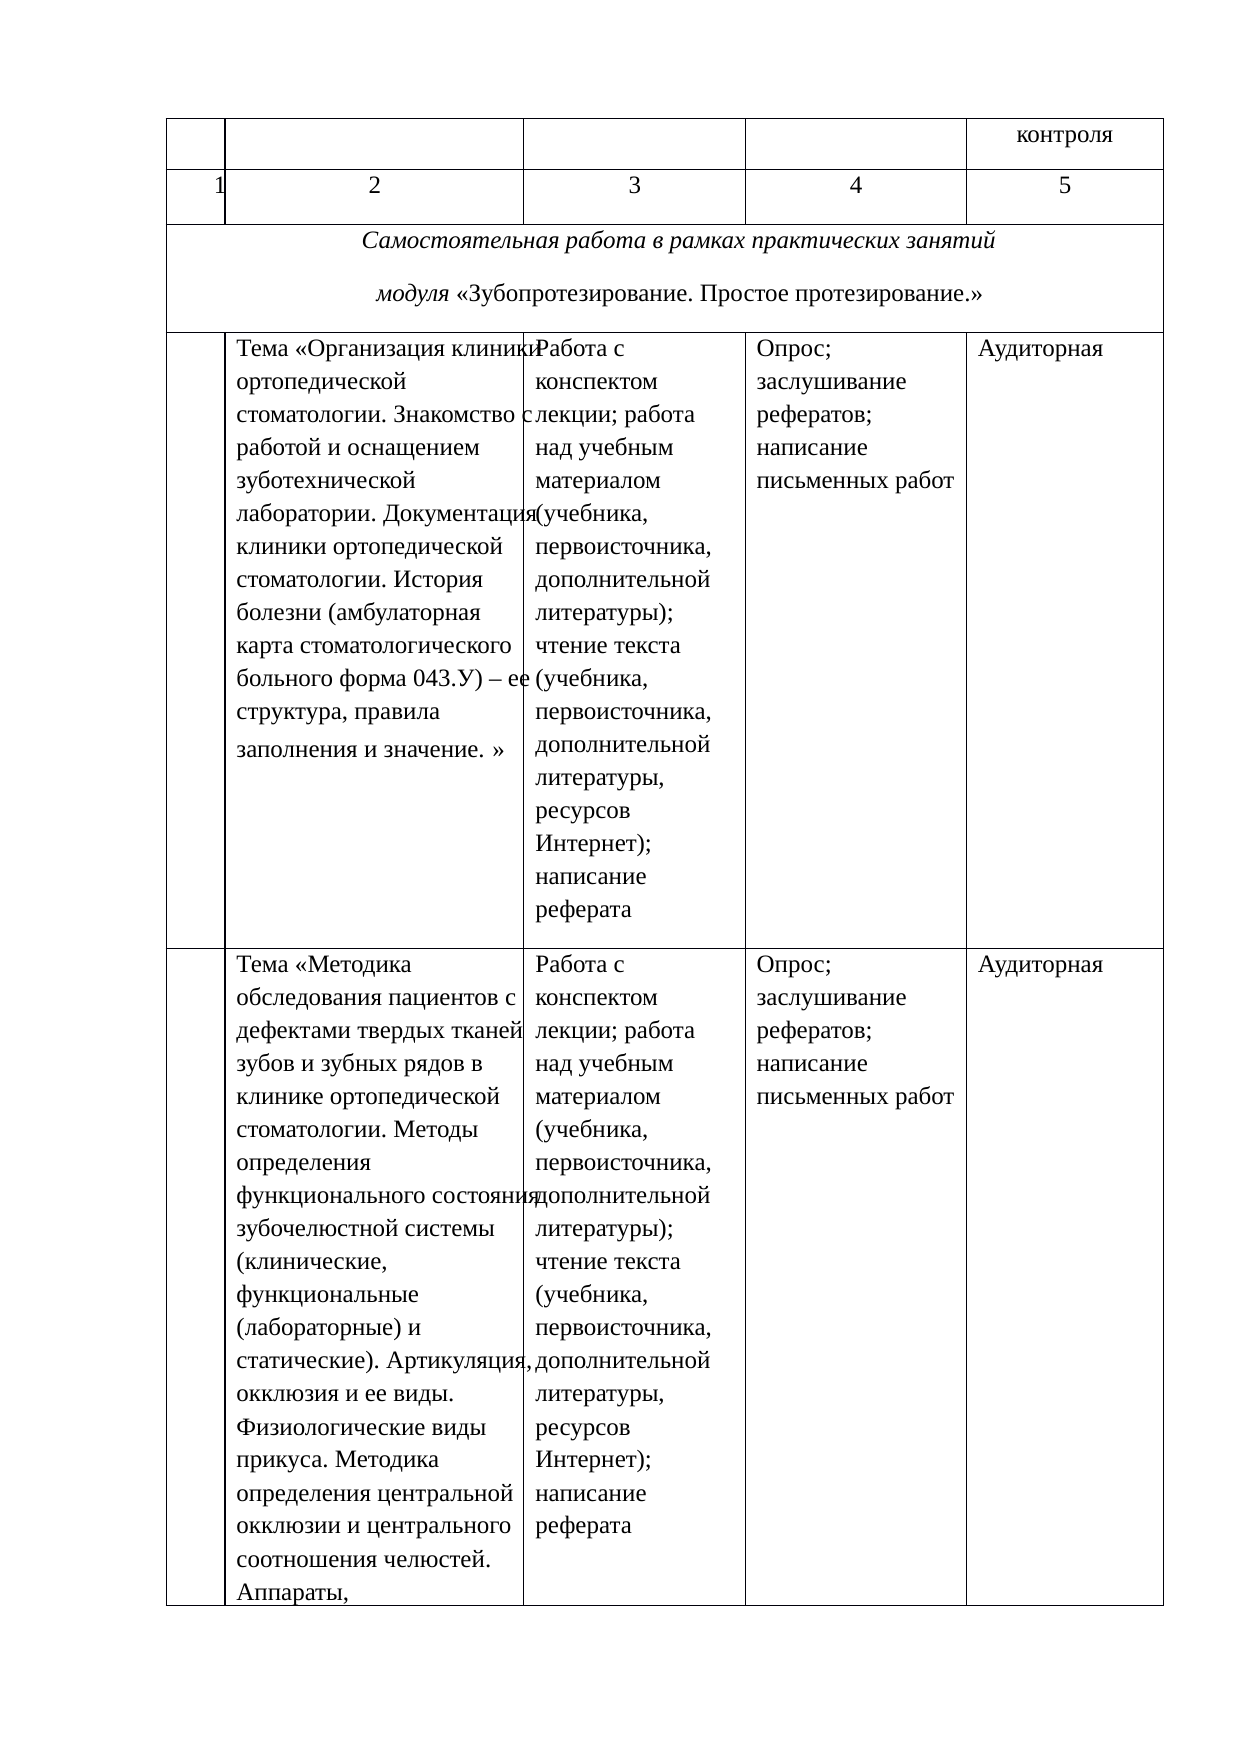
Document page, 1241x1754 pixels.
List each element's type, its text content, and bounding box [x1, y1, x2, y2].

table_cell Работа с конспектом лекции; работа над учебным материалом (учебника, первоисточника, дополнительной литературы); чтение текста (учебника, первоисточника, дополнительной литературы, ресурсов Интернет); написание реферата [524, 333, 745, 948]
table_header [524, 119, 745, 169]
table_cell 1 [167, 333, 224, 948]
table_cell 2 [167, 949, 224, 1605]
table_cell Опрос; заслушивание рефератов; написание письменных работ [746, 949, 966, 1605]
table_cell 4 [746, 170, 966, 224]
table_cell 2 [226, 170, 523, 224]
table_cell Аудиторная [967, 333, 1163, 948]
table_cell 3 [524, 170, 745, 224]
table_cell Работа с конспектом лекции; работа над учебным материалом (учебника, первоисточника, дополнительной литературы); чтение текста (учебника, первоисточника, дополнительной литературы, ресурсов Интернет); написание реферата [524, 949, 745, 1605]
table_header Тема самостоятельной работы [226, 119, 523, 169]
table_cell Тема «Организация клиники ортопедической стоматологии. Знакомство с работой и оснащением зуботехнической лаборатории. Документация клиники ортопедической стоматологии. История болезни (амбулаторная карта стоматологического больного форма 043.У) – ее структура, правила заполнения и значение. » [226, 333, 523, 948]
table_cell Тема «Методика обследования пациентов с дефектами твердых тканей зубов и зубных рядов в клинике ортопедической стоматологии. Методы определения функционального состояния зубочелюстной системы (клинические, функциональные (лабораторные) и статические). Артикуляция, окклюзия и ее виды. Физиологические виды прикуса. Методика определения центральной окклюзии и центрального соотношения челюстей. Аппараты, воспроизводящие движения нижней челюсти» [226, 949, 523, 1605]
table_header контроля [967, 119, 1163, 169]
table_cell Аудиторная [967, 949, 1163, 1605]
table_cell Опрос; заслушивание рефератов; написание письменных работ [746, 333, 966, 948]
table_header [746, 119, 966, 169]
table_header № [167, 119, 224, 169]
table_cell 1 [167, 170, 224, 224]
table_cell Самостоятельная работа в рамках практических занятий модуля «Зубопротезирование. Простое протезирование.» [167, 225, 1163, 332]
table_cell 5 [967, 170, 1163, 224]
